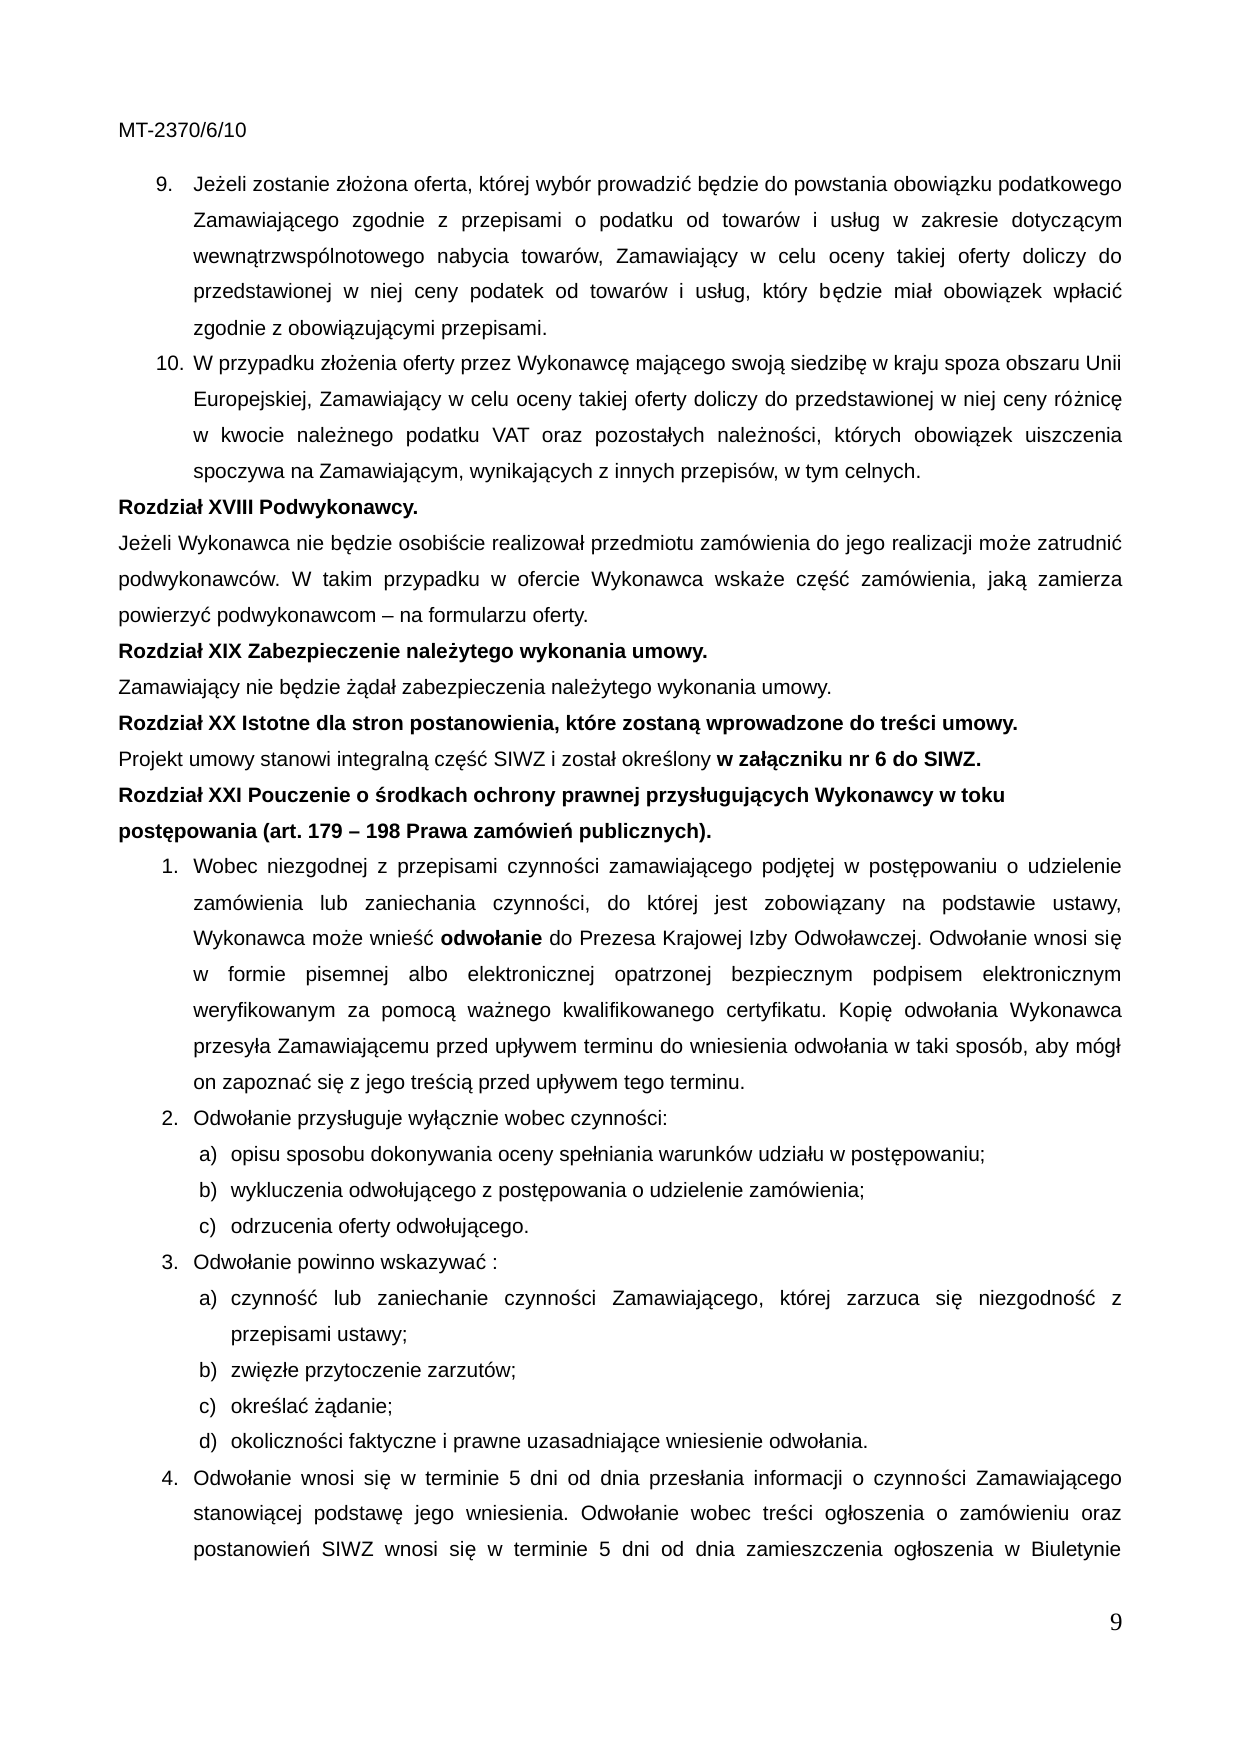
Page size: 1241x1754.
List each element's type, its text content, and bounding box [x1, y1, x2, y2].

text Rozdział XVIII Podwykonawcy. [118, 495, 1122, 519]
list określać żądanie; [193, 1393, 1122, 1417]
text postępowania (art. 179 – 198 Prawa zamówień publicznych). [118, 818, 1122, 842]
list W przypadku złożenia oferty przez Wykonawcę mającego swoją siedzibę w kraju spoza obszaru Unii Europejskiej, Zamawiający w celu oceny takiej oferty doliczy do przedstawionej w niej ceny różnicę w kwocie należnego podatku VAT oraz pozostałych należności, których obowiązek uiszczenia spoczywa na Zamawiającym, wynikających z innych przepisów, w tym celnych. [156, 351, 1122, 483]
list wykluczenia odwołującego z postępowania o udzielenie zamówienia; [193, 1178, 1122, 1202]
text Jeżeli Wykonawca nie będzie osobiście realizował przedmiotu zamówienia do jego realizacji może zatrudnić podwykonawców. W takim przypadku w ofercie Wykonawca wskaże część zamówienia, jaką zamierza powierzyć podwykonawcom – na formularzu oferty. [118, 531, 1122, 627]
list Odwołanie przysługuje wyłącznie wobec czynności: [156, 1106, 1122, 1130]
list Wobec niezgodnej z przepisami czynności zamawiającego podjętej w postępowaniu o udzielenie zamówienia lub zaniechania czynności, do której jest zobowiązany na podstawie ustawy, Wykonawca może wnieść odwołanie do Prezesa Krajowej Izby Odwoławczej. Odwołanie wnosi się w formie pisemnej albo elektronicznej opatrzonej bezpiecznym podpisem elektronicznym weryfikowanym za pomocą ważnego kwalifikowanego certyfikatu. Kopię odwołania Wykonawca przesyła Zamawiającemu przed upływem terminu do wniesienia odwołania w taki sposób, aby mógł on zapoznać się z jego treścią przed upływem tego terminu. [156, 854, 1122, 1094]
list odrzucenia oferty odwołującego. [193, 1214, 1122, 1238]
list okoliczności faktyczne i prawne uzasadniające wniesienie odwołania. [193, 1429, 1122, 1453]
text Rozdział XIX Zabezpieczenie należytego wykonania umowy. [118, 639, 1122, 663]
list Odwołanie powinno wskazywać : [156, 1250, 1122, 1274]
list czynność lub zaniechanie czynności Zamawiającego, której zarzuca się niezgodność z przepisami ustawy; [193, 1286, 1122, 1346]
list zwięzłe przytoczenie zarzutów; [193, 1357, 1122, 1381]
list Odwołanie wnosi się w terminie 5 dni od dnia przesłania informacji o czynności Zamawiającego stanowiącej podstawę jego wniesienia. Odwołanie wobec treści ogłoszenia o zamówieniu oraz postanowień SIWZ wnosi się w terminie 5 dni od dnia zamieszczenia ogłoszenia w Biuletynie [156, 1465, 1122, 1561]
list Jeżeli zostanie złożona oferta, której wybór prowadzić będzie do powstania obowiązku podatkowego Zamawiającego zgodnie z przepisami o podatku od towarów i usług w zakresie dotyczącym wewnątrzwspólnotowego nabycia towarów, Zamawiający w celu oceny takiej oferty doliczy do przedstawionej w niej ceny podatek od towarów i usług, który będzie miał obowiązek wpłacić zgodnie z obowiązującymi przepisami. [156, 172, 1122, 339]
text Rozdział XXI Pouczenie o środkach ochrony prawnej przysługujących Wykonawcy w toku [118, 782, 1122, 806]
text Rozdział XX Istotne dla stron postanowienia, które zostaną wprowadzone do treści umowy. [118, 711, 1122, 734]
text Zamawiający nie będzie żądał zabezpieczenia należytego wykonania umowy. [118, 675, 1122, 699]
list opisu sposobu dokonywania oceny spełniania warunków udziału w postępowaniu; [193, 1142, 1122, 1166]
text Projekt umowy stanowi integralną część SIWZ i został określony w załączniku nr 6 do SIWZ. [118, 747, 1122, 771]
